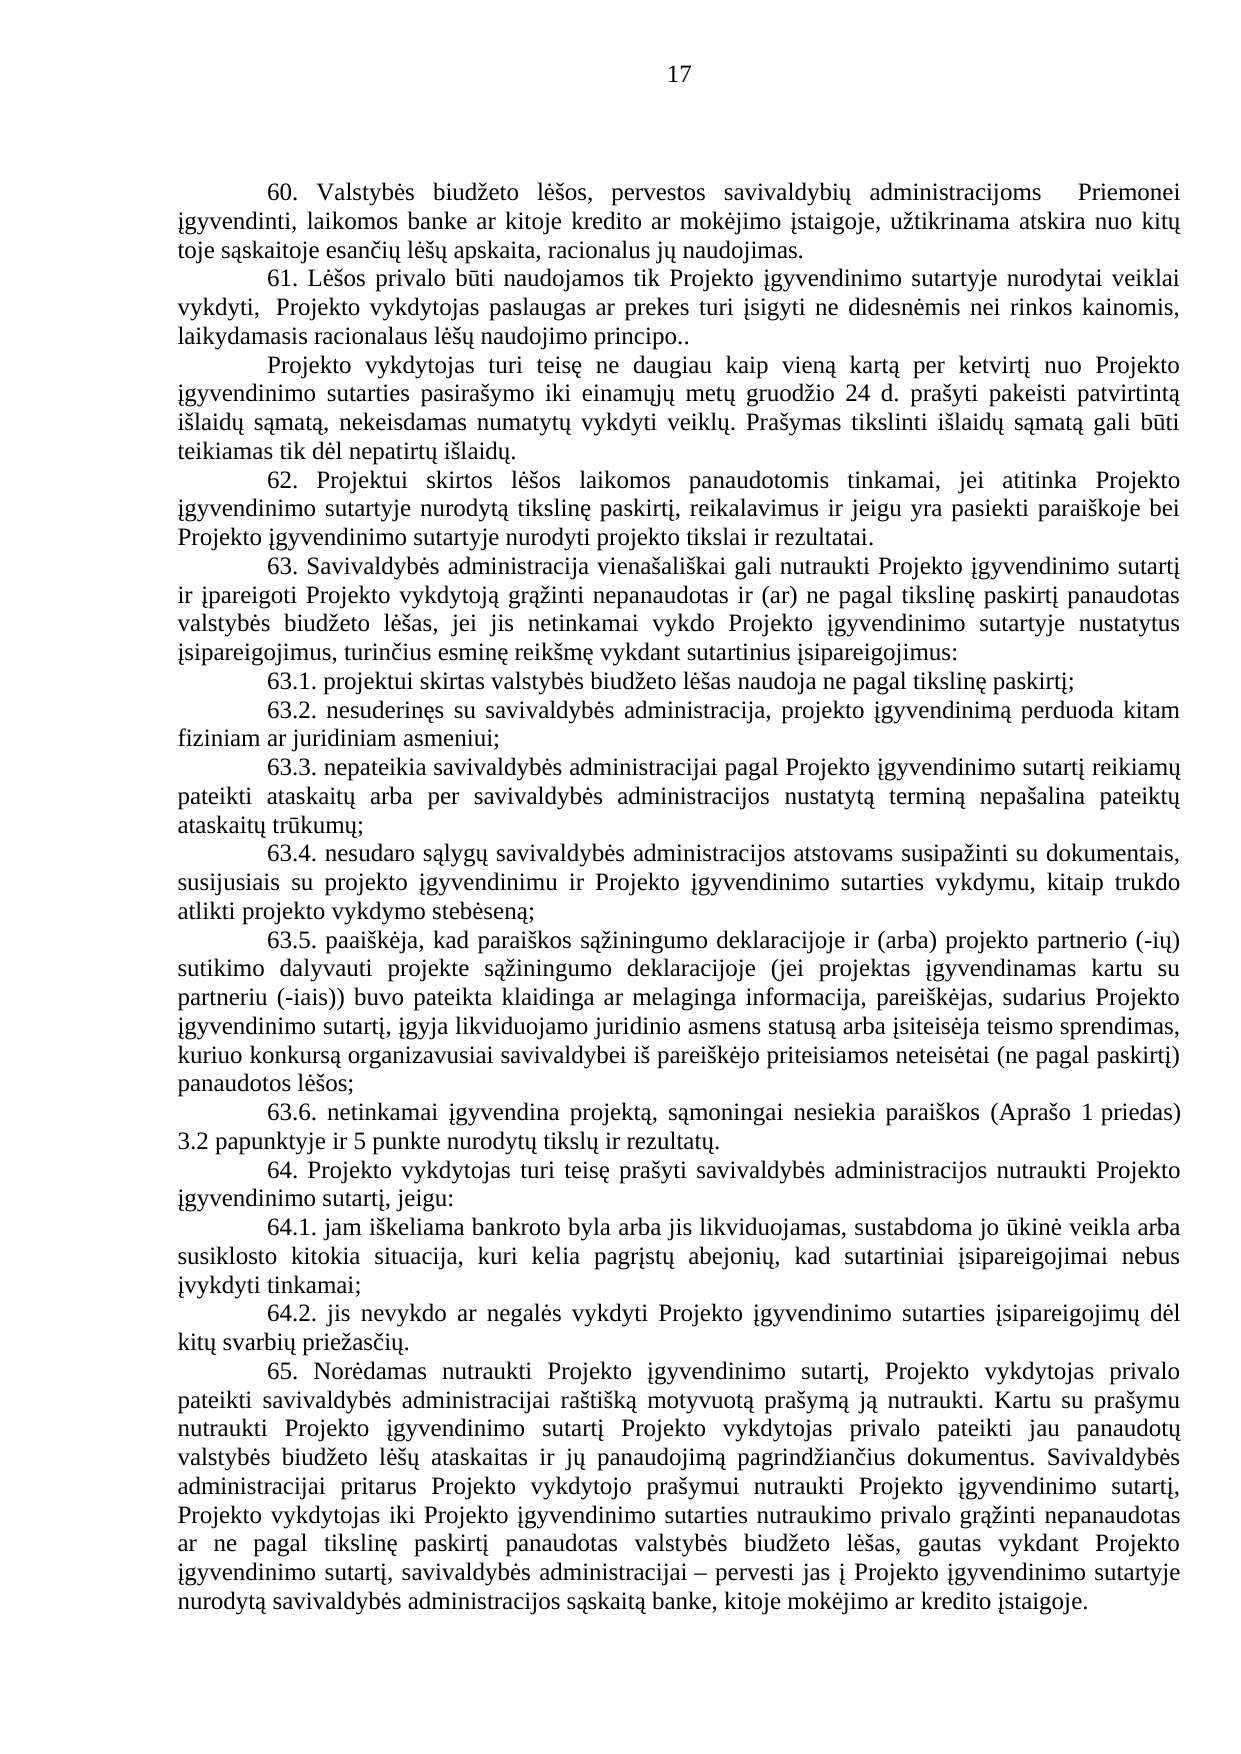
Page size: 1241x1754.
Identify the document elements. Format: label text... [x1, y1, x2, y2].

text Projekto vykdytojas turi teisę ne daugiau kaip vieną kartą per ketvirtį nuo Projekto įgyvendinimo sutarties pasirašymo iki einamųjų metų gruodžio 24 d. prašyti pakeisti patvirtintą išlaidų sąmatą, nekeisdamas numatytų vykdyti veiklų. Prašymas tikslinti išlaidų sąmatą gali būti teikiamas tik dėl nepatirtų išlaidų. [177, 350, 1181, 465]
text 60. Valstybės biudžeto lėšos, pervestos savivaldybių administracijoms Priemonei įgyvendinti, laikomos banke ar kitoje kredito ar mokėjimo įstaigoje, užtikrinama atskira nuo kitų toje sąskaitoje esančių lėšų apskaita, racionalus jų naudojimas. [177, 177, 1181, 263]
text 63.2. nesuderinęs su savivaldybės administracija, projekto įgyvendinimą perduoda kitam fiziniam ar juridiniam asmeniui; [177, 695, 1181, 752]
text 63.5. paaiškėja, kad paraiškos sąžiningumo deklaracijoje ir (arba) projekto partnerio (-ių) sutikimo dalyvauti projekte sąžiningumo deklaracijoje (jei projektas įgyvendinamas kartu su partneriu (-iais)) buvo pateikta klaidinga ar melaginga informacija, pareiškėjas, sudarius Projekto įgyvendinimo sutartį, įgyja likviduojamo juridinio asmens statusą arba įsiteisėja teismo sprendimas, kuriuo konkursą organizavusiai savivaldybei iš pareiškėjo priteisiamos neteisėtai (ne pagal paskirtį) panaudotos lėšos; [177, 925, 1181, 1097]
text 62. Projektui skirtos lėšos laikomos panaudotomis tinkamai, jei atitinka Projekto įgyvendinimo sutartyje nurodytą tikslinę paskirtį, reikalavimus ir jeigu yra pasiekti paraiškoje bei Projekto įgyvendinimo sutartyje nurodyti projekto tikslai ir rezultatai. [177, 465, 1181, 551]
text 65. Norėdamas nutraukti Projekto įgyvendinimo sutartį, Projekto vykdytojas privalo pateikti savivaldybės administracijai raštišką motyvuotą prašymą ją nutraukti. Kartu su prašymu nutraukti Projekto įgyvendinimo sutartį Projekto vykdytojas privalo pateikti jau panaudotų valstybės biudžeto lėšų ataskaitas ir jų panaudojimą pagrindžiančius dokumentus. Savivaldybės administracijai pritarus Projekto vykdytojo prašymui nutraukti Projekto įgyvendinimo sutartį, Projekto vykdytojas iki Projekto įgyvendinimo sutarties nutraukimo privalo grąžinti nepanaudotas ar ne pagal tikslinę paskirtį panaudotas valstybės biudžeto lėšas, gautas vykdant Projekto įgyvendinimo sutartį, savivaldybės administracijai – pervesti jas į Projekto įgyvendinimo sutartyje nurodytą savivaldybės administracijos sąskaitą banke, kitoje mokėjimo ar kredito įstaigoje. [177, 1356, 1181, 1615]
text 64.1. jam iškeliama bankroto byla arba jis likviduojamas, sustabdoma jo ūkinė veikla arba susiklosto kitokia situacija, kuri kelia pagrįstų abejonių, kad sutartiniai įsipareigojimai nebus įvykdyti tinkamai; [177, 1212, 1181, 1298]
text 63. Savivaldybės administracija vienašališkai gali nutraukti Projekto įgyvendinimo sutartį ir įpareigoti Projekto vykdytoją grąžinti nepanaudotas ir (ar) ne pagal tikslinę paskirtį panaudotas valstybės biudžeto lėšas, jei jis netinkamai vykdo Projekto įgyvendinimo sutartyje nustatytus įsipareigojimus, turinčius esminę reikšmę vykdant sutartinius įsipareigojimus: [177, 551, 1181, 666]
text 63.3. nepateikia savivaldybės administracijai pagal Projekto įgyvendinimo sutartį reikiamų pateikti ataskaitų arba per savivaldybės administracijos nustatytą terminą nepašalina pateiktų ataskaitų trūkumų; [177, 752, 1181, 838]
text 63.6. netinkamai įgyvendina projektą, sąmoningai nesiekia paraiškos (Aprašo 1 priedas) 3.2 papunktyje ir 5 punkte nurodytų tikslų ir rezultatų. [177, 1097, 1181, 1155]
text 61. Lėšos privalo būti naudojamos tik Projekto įgyvendinimo sutartyje nurodytai veiklai vykdyti, Projekto vykdytojas paslaugas ar prekes turi įsigyti ne didesnėmis nei rinkos kainomis, laikydamasis racionalaus lėšų naudojimo principo.. [177, 263, 1181, 350]
text 64.2. jis nevykdo ar negalės vykdyti Projekto įgyvendinimo sutarties įsipareigojimų dėl kitų svarbių priežasčių. [177, 1298, 1181, 1356]
text 63.1. projektui skirtas valstybės biudžeto lėšas naudoja ne pagal tikslinę paskirtį; [177, 666, 1181, 695]
text 63.4. nesudaro sąlygų savivaldybės administracijos atstovams susipažinti su dokumentais, susijusiais su projekto įgyvendinimu ir Projekto įgyvendinimo sutarties vykdymu, kitaip trukdo atlikti projekto vykdymo stebėseną; [177, 838, 1181, 925]
text 64. Projekto vykdytojas turi teisę prašyti savivaldybės administracijos nutraukti Projekto įgyvendinimo sutartį, jeigu: [177, 1155, 1181, 1212]
